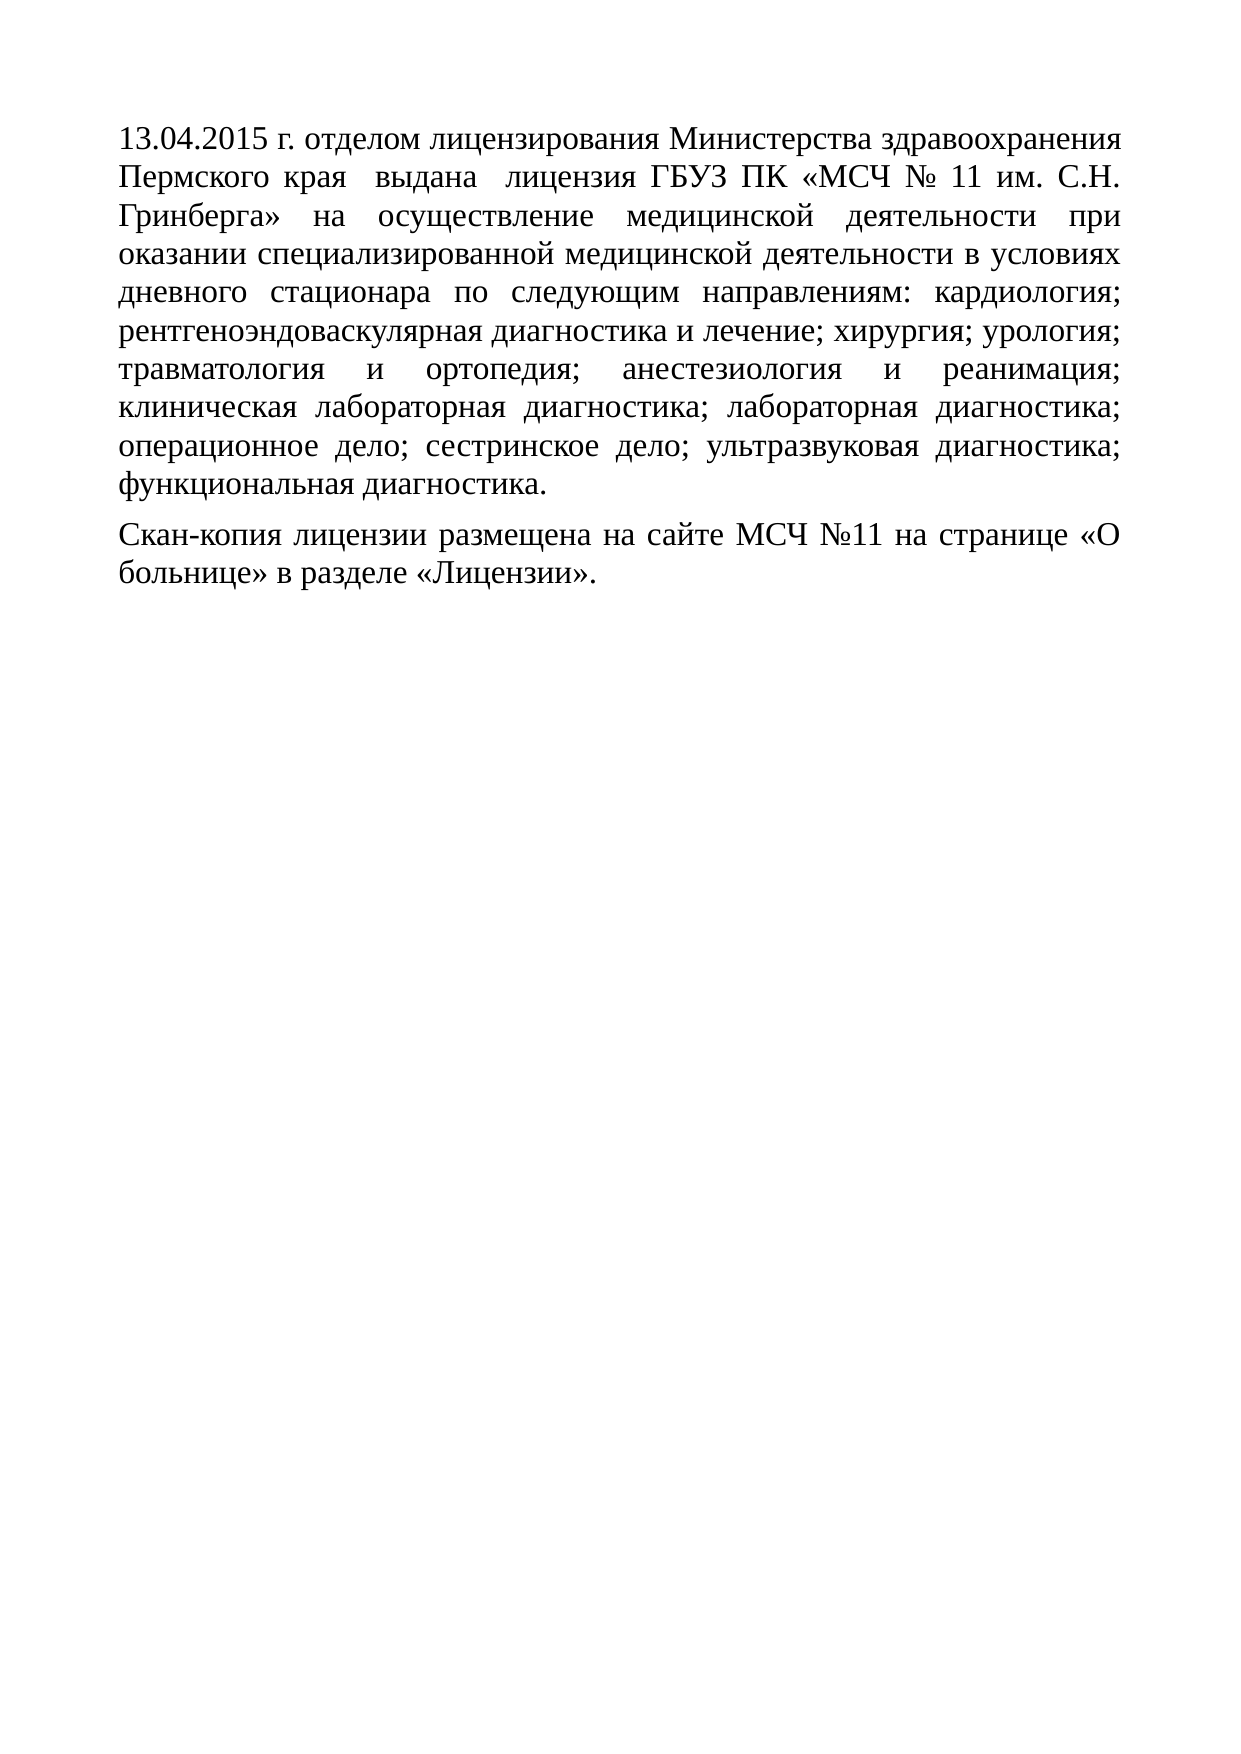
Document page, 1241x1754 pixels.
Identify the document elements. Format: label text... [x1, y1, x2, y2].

text Скан-копия лицензии размещена на сайте МСЧ №11 на странице «О больнице» в разделе «Лицензии». [118, 514, 1122, 591]
text 13.04.2015 г. отделом лицензирования Министерства здравоохранения Пермского края выдана лицензия ГБУЗ ПК «МСЧ № 11 им. С.Н. Гринберга» на осуществление медицинской деятельности при оказании специализированной медицинской деятельности в условиях дневного стационара по следующим направлениям: кардиология; рентгеноэндоваскулярная диагностика и лечение; хирургия; урология; травматология и ортопедия; анестезиология и реанимация; клиническая лабораторная диагностика; лабораторная диагностика; операционное дело; сестринское дело; ультразвуковая диагностика; функциональная диагностика. [118, 118, 1122, 501]
